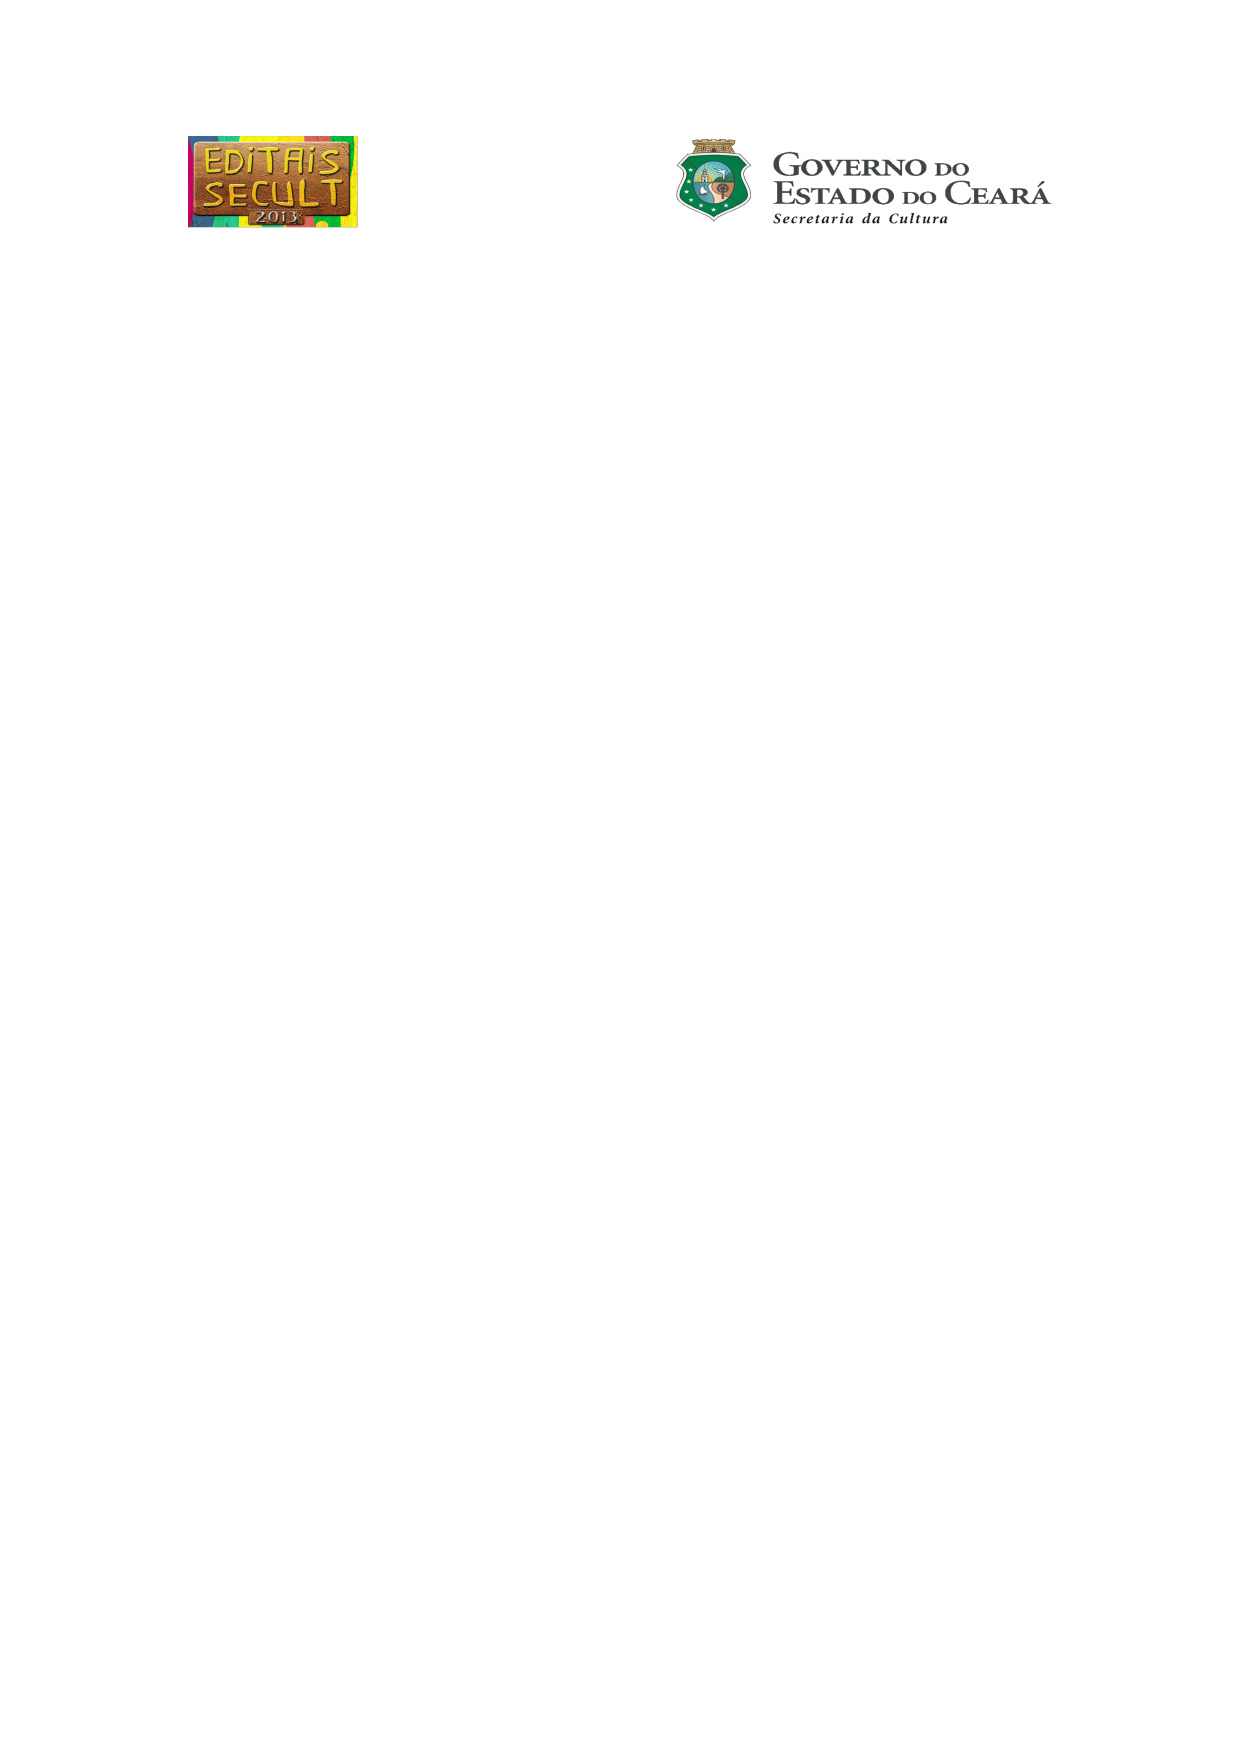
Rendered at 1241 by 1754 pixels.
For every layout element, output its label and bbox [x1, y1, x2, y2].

picture [157, 118, 1083, 263]
